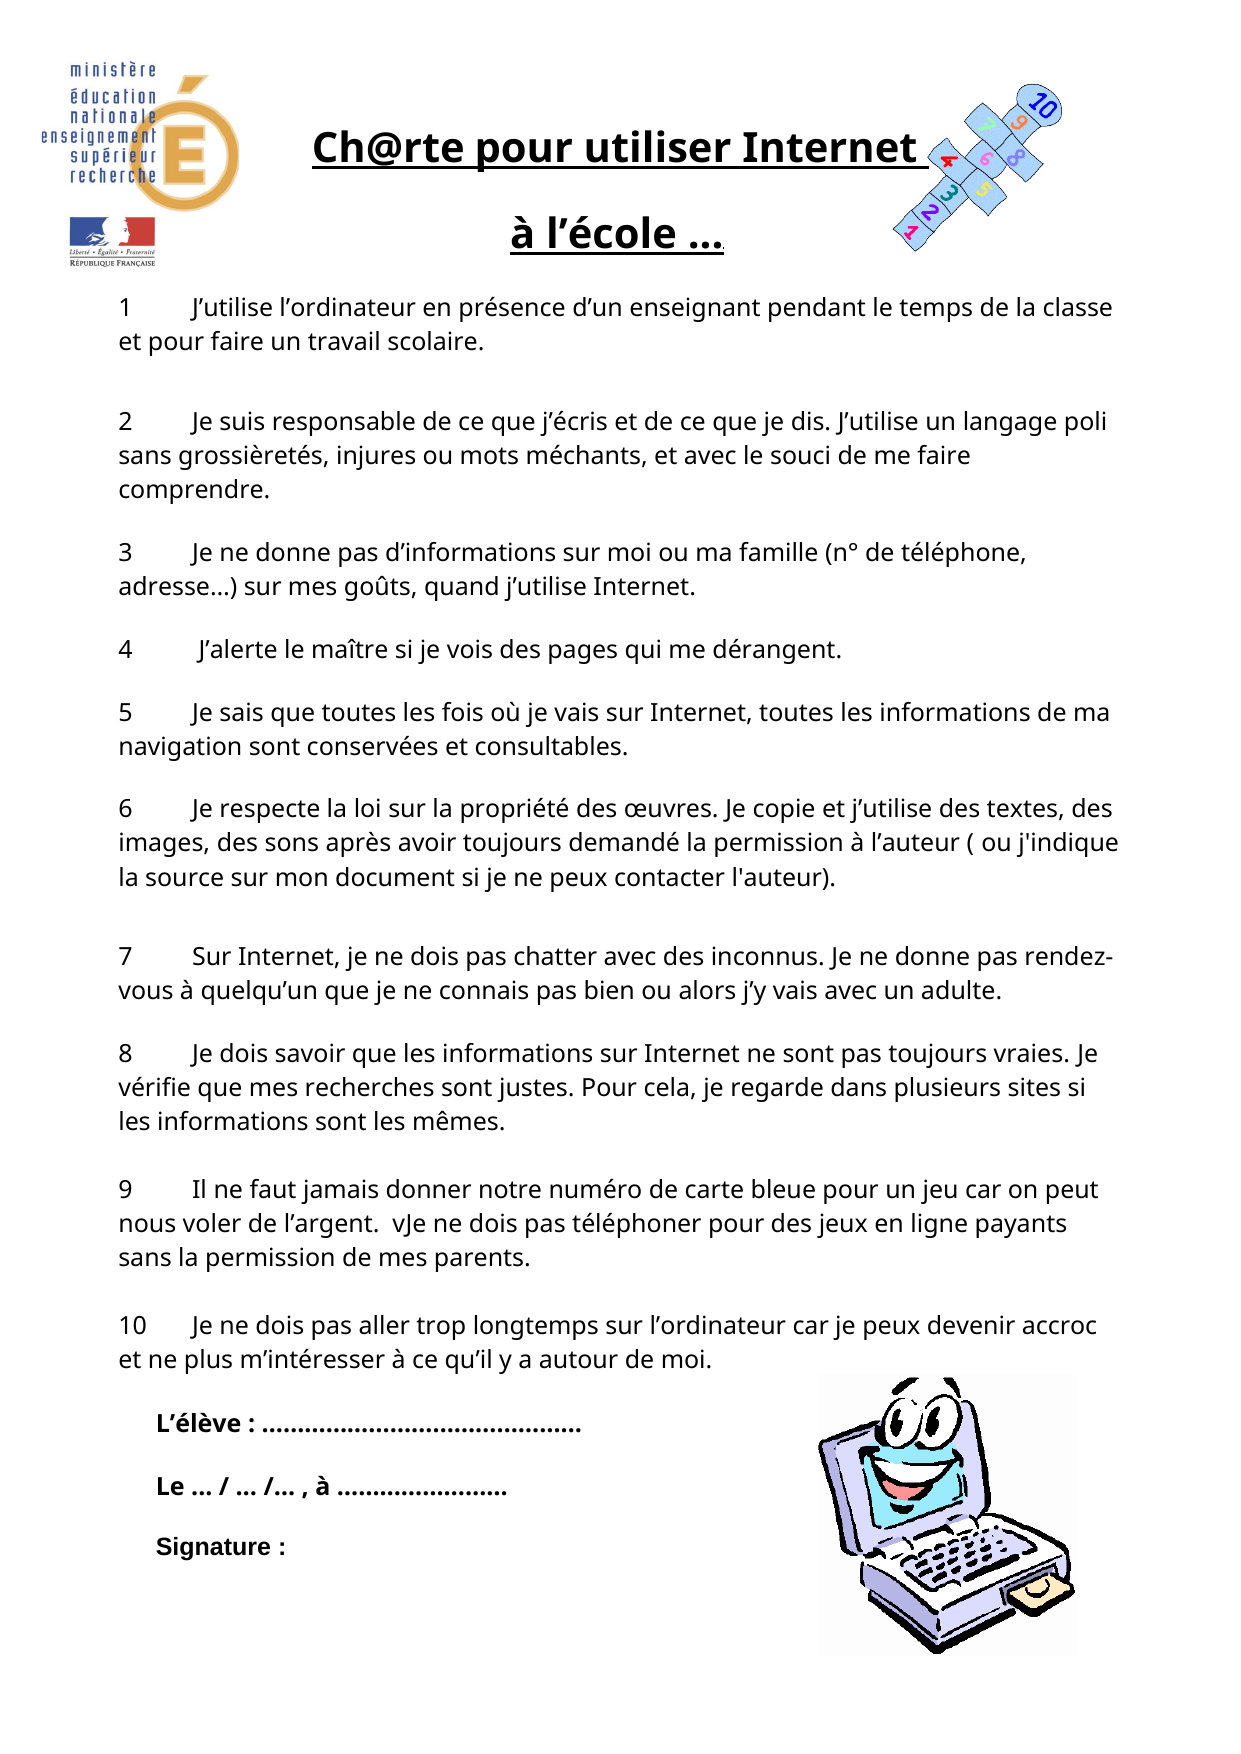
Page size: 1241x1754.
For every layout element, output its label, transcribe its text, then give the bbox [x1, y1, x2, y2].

text [1078, 1405, 1122, 1439]
text [1078, 1468, 1122, 1503]
text 8 Je dois savoir que les informations sur Internet ne sont pas toujours vraies. Je vérifie que mes recherches sont justes. Pour cela, je regarde dans plusieurs sites si les informations sont les mêmes. [118, 1036, 1122, 1138]
text Ch@rte pour utiliser Internet [40, 60, 1122, 268]
picture [877, 82, 1074, 263]
text 7 Sur Internet, je ne dois pas chatter avec des inconnus. Je ne donne pas rendez-vous à quelqu’un que je ne connais pas bien ou alors j’y vais avec un adulte. [118, 939, 1122, 1007]
picture [882, 143, 891, 148]
text L’élève : ……………………………………… [156, 1405, 817, 1439]
text Le ... / … /… , à …………………… [156, 1468, 817, 1503]
text 10 Je ne dois pas aller trop longtemps sur l’ordinateur car je peux devenir accroc et ne plus m’intéresser à ce qu’il y a autour de moi. [118, 1308, 1122, 1657]
picture [41, 61, 240, 267]
text [1076, 204, 1122, 261]
text 6 Je respecte la loi sur la propriété des œuvres. Je copie et j’utilise des textes, des images, des sons après avoir toujours demandé la permission à l’auteur ( ou j'indique la source sur mon document si je ne peux contacter l'auteur). [118, 791, 1122, 893]
text 1 J’utilise l’ordinateur en présence d’un enseignant pendant le temps de la classe et pour faire un travail scolaire. [118, 290, 1122, 358]
text Signature : [156, 1532, 817, 1561]
text 3 Je ne donne pas d’informations sur moi ou ma famille (n° de téléphone, adresse…) sur mes goûts, quand j’utilise Internet. [118, 534, 1122, 603]
text à l’école ... [241, 204, 876, 261]
text 9 Il ne faut jamais donner notre numéro de carte bleue pour un jeu car on peut nous voler de l’argent. vJe ne dois pas téléphoner pour des jeux en ligne payants sans la permission de mes parents. [118, 1172, 1122, 1274]
text [1078, 1532, 1122, 1561]
picture [818, 1374, 1077, 1656]
text 5 Je sais que toutes les fois où je vais sur Internet, toutes les informations de ma navigation sont conservées et consultables. [118, 694, 1122, 762]
text 4 J’alerte le maître si je vois des pages qui me dérangent. [118, 631, 1122, 665]
text 2 Je suis responsable de ce que j’écris et de ce que je dis. J’utilise un langage poli sans grossièretés, injures ou mots méchants, et avec le souci de me faire comprendre. [118, 403, 1122, 506]
